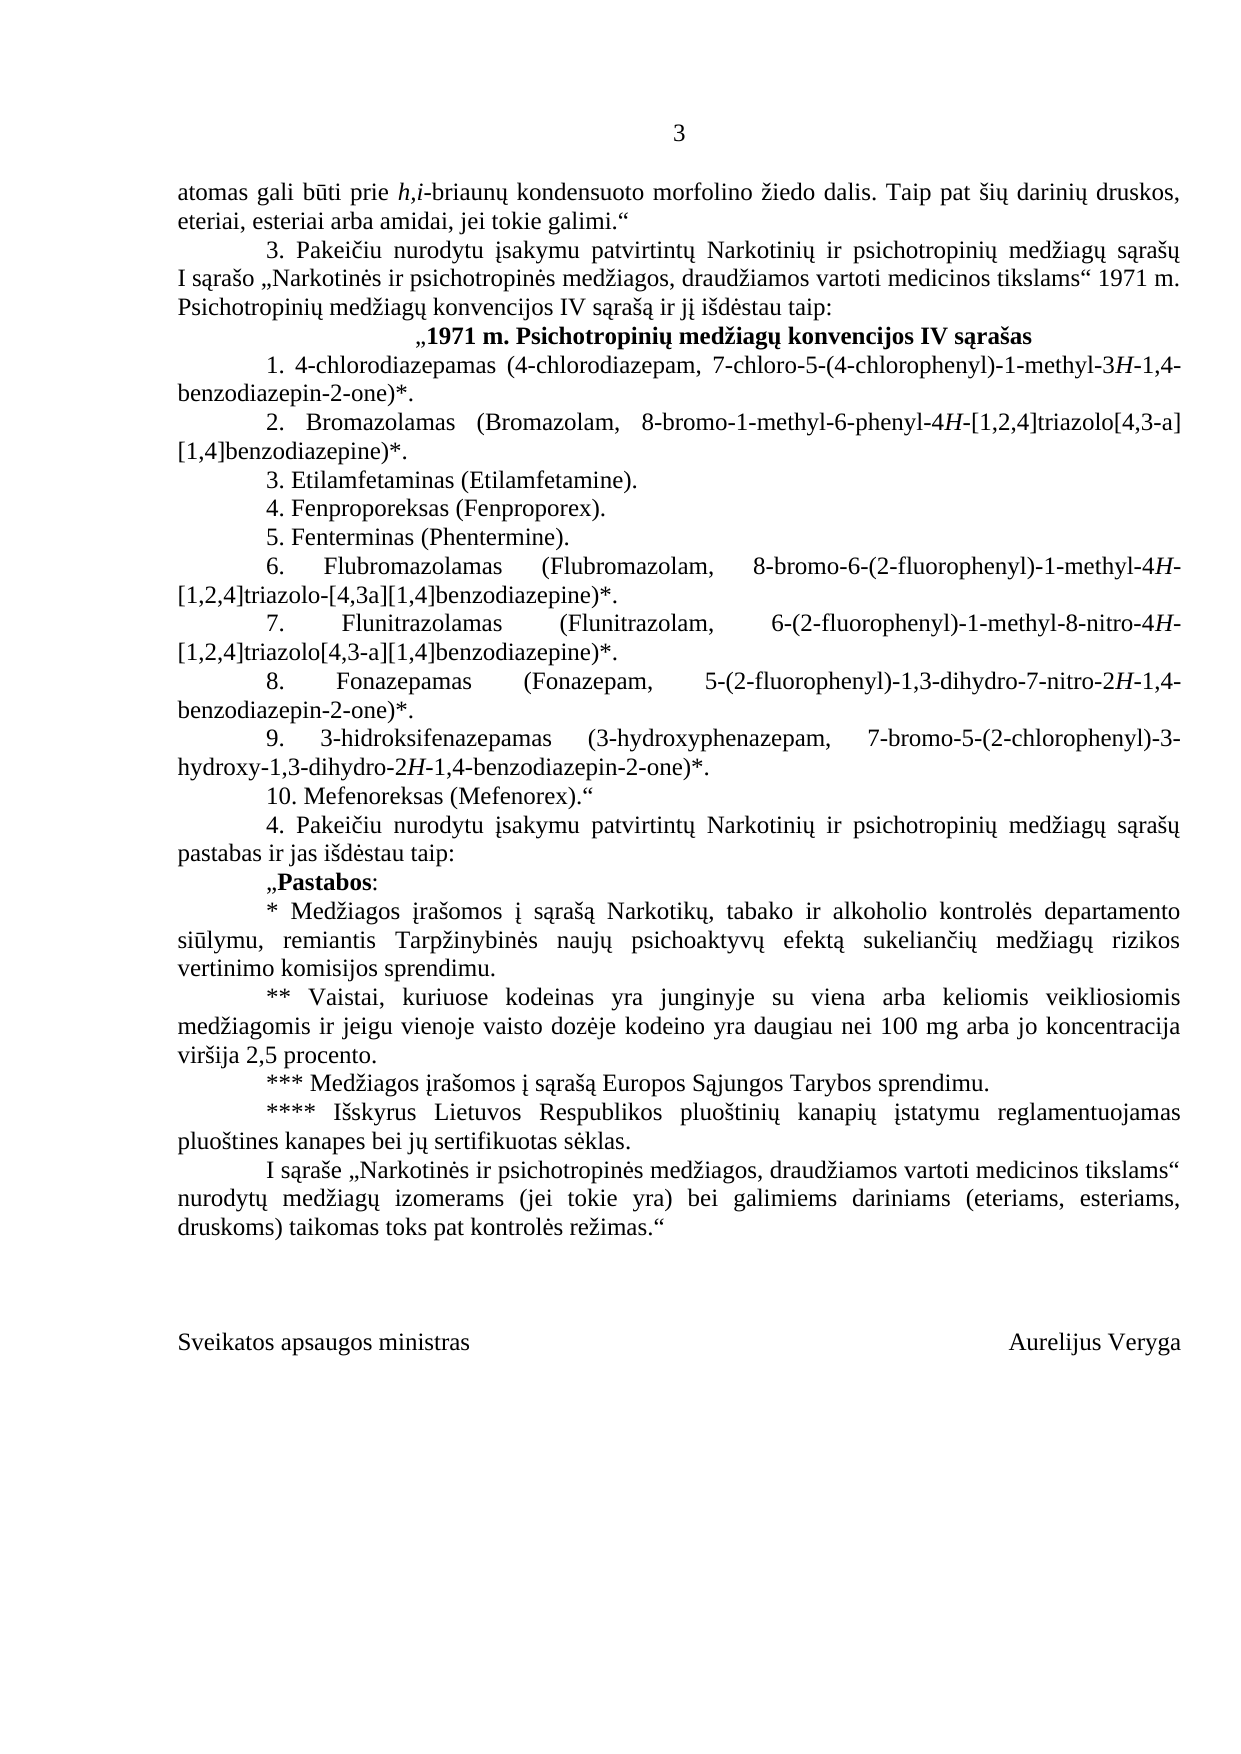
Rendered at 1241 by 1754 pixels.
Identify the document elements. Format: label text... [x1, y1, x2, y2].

text ** Vaistai, kuriuose kodeinas yra junginyje su viena arba keliomis veikliosiomis medžiagomis ir jeigu vienoje vaisto dozėje kodeino yra daugiau nei 100 mg arba jo koncentracija viršija 2,5 procento. [177, 982, 1181, 1068]
text Sveikatos apsaugos ministras Aurelijus Veryga [177, 1327, 1181, 1356]
text atomas gali būti prie h,i-briaunų kondensuoto morfolino žiedo dalis. Taip pat šių darinių druskos, eteriai, esteriai arba amidai, jei tokie galimi.“ [177, 177, 1181, 235]
text 5. Fenterminas (Phentermine). [177, 522, 1181, 551]
text „Pastabos: [177, 867, 1181, 896]
text 1. 4-chlorodiazepamas (4-chlorodiazepam, 7-chloro-5-(4-chlorophenyl)-1-methyl-3H-1,4-benzodiazepin-2-one)*. [177, 350, 1181, 407]
text * Medžiagos įrašomos į sąrašą Narkotikų, tabako ir alkoholio kontrolės departamento siūlymu, remiantis Tarpžinybinės naujų psichoaktyvų efektą sukeliančių medžiagų rizikos vertinimo komisijos sprendimu. [177, 896, 1181, 982]
text **** Išskyrus Lietuvos Respublikos pluoštinių kanapių įstatymu reglamentuojamas pluoštines kanapes bei jų sertifikuotas sėklas. [177, 1097, 1181, 1155]
text 7. Flunitrazolamas (Flunitrazolam, 6-(2-fluorophenyl)-1-methyl-8-nitro-4H-[1,2,4]triazolo[4,3-a][1,4]benzodiazepine)*. [177, 608, 1181, 666]
text 8. Fonazepamas (Fonazepam, 5-(2-fluorophenyl)-1,3-dihydro-7-nitro-2H-1,4-benzodiazepin-2-one)*. [177, 666, 1181, 723]
text 2. Bromazolamas (Bromazolam, 8-bromo-1-methyl-6-phenyl-4H-[1,2,4]triazolo[4,3-a][1,4]benzodiazepine)*. [177, 407, 1181, 465]
text „1971 m. Psichotropinių medžiagų konvencijos IV sąrašas [177, 321, 1181, 350]
text 4. Pakeičiu nurodytu įsakymu patvirtintų Narkotinių ir psichotropinių medžiagų sąrašų pastabas ir jas išdėstau taip: [177, 810, 1181, 867]
text 4. Fenproporeksas (Fenproporex). [177, 493, 1181, 522]
text I sąraše „Narkotinės ir psichotropinės medžiagos, draudžiamos vartoti medicinos tikslams“ nurodytų medžiagų izomerams (jei tokie yra) bei galimiems dariniams (eteriams, esteriams, druskoms) taikomas toks pat kontrolės režimas.“ [177, 1155, 1181, 1241]
text 3. Etilamfetaminas (Etilamfetamine). [177, 465, 1181, 493]
text 10. Mefenoreksas (Mefenorex).“ [177, 781, 1181, 810]
text 3. Pakeičiu nurodytu įsakymu patvirtintų Narkotinių ir psichotropinių medžiagų sąrašų I sąrašo „Narkotinės ir psichotropinės medžiagos, draudžiamos vartoti medicinos tikslams“ 1971 m. Psichotropinių medžiagų konvencijos IV sąrašą ir jį išdėstau taip: [177, 235, 1181, 321]
text *** Medžiagos įrašomos į sąrašą Europos Sąjungos Tarybos sprendimu. [177, 1068, 1181, 1097]
text 6. Flubromazolamas (Flubromazolam, 8-bromo-6-(2-fluorophenyl)-1-methyl-4H-[1,2,4]triazolo-[4,3a][1,4]benzodiazepine)*. [177, 551, 1181, 608]
text 9. 3-hidroksifenazepamas (3-hydroxyphenazepam, 7-bromo-5-(2-chlorophenyl)-3-hydroxy-1,3-dihydro-2H-1,4-benzodiazepin-2-one)*. [177, 723, 1181, 781]
